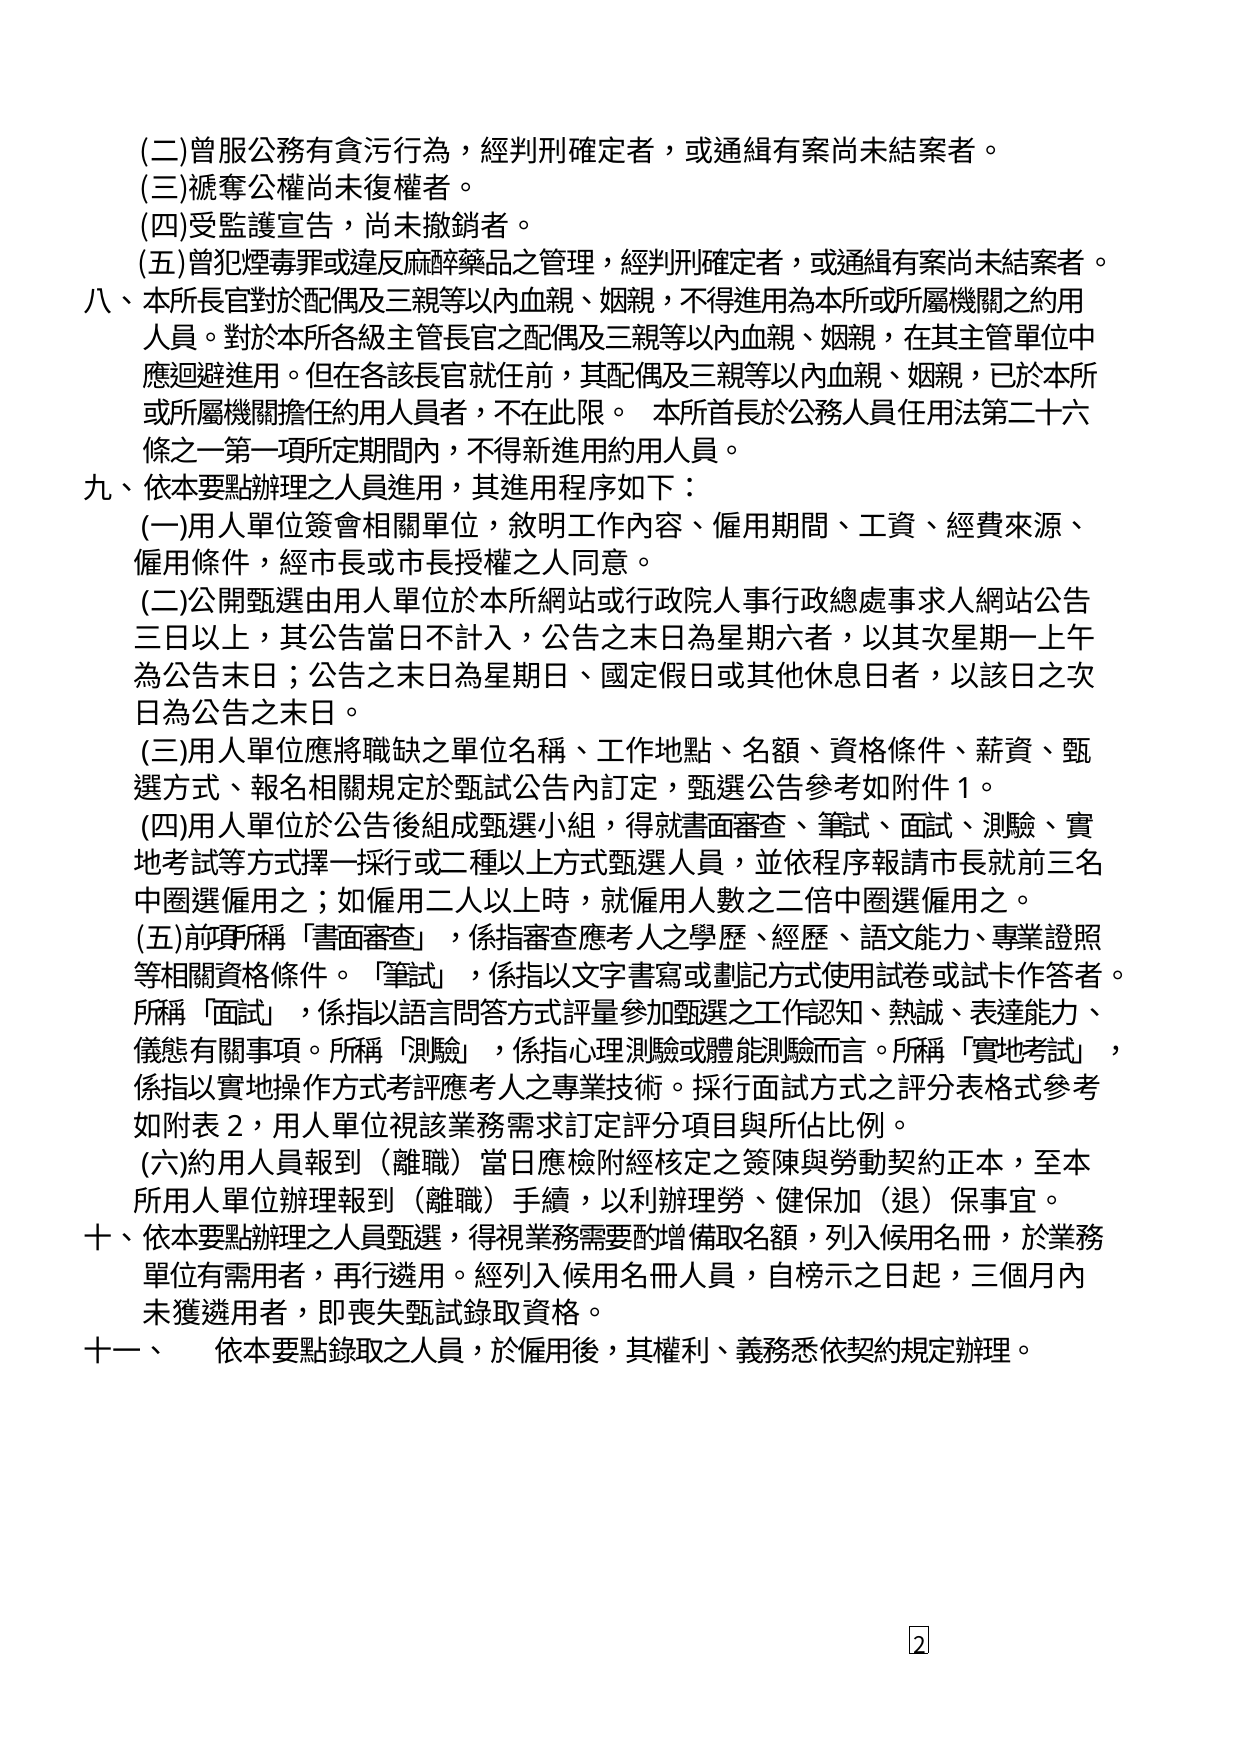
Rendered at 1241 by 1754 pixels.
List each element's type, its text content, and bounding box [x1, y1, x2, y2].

list 本所長官對於配偶及三親等以內血親、姻親，不得進用為本所或所屬機關之約用人員。對於本所各級主管長官之配偶及三親等以內血親、姻親，在其主管單位中應迴避進用。但在各該長官就任前，其配偶及三親等以內血親、姻親，已於本所或所屬機關擔任約用人員者，不在此限。 本所首長於公務人員任用法第二十六條之一第一項所定期間內，不得新進用約用人員。 [83, 281, 1105, 469]
text (五)前項所稱「書面審查」，係指審查應考人之學歷、經歷、語文能力、專業證照等相關資格條件。「筆試」，係指以文字書寫或劃記方式使用試卷或試卡作答者。所稱「面試」，係指以語言問答方式評量參加甄選之工作認知、熱誠、表達能力、儀態有關事項。所稱「測驗」，係指心理測驗或體能測驗而言。所稱「實地考試」，係指以實地操作方式考評應考人之專業技術。採行面試方式之評分表格式參考如附表2，用人單位視該業務需求訂定評分項目與所佔比例。 [133, 919, 1105, 1144]
text (六)約用人員報到（離職）當日應檢附經核定之簽陳與勞動契約正本，至本所用人單位辦理報到（離職）手續，以利辦理勞、健保加（退）保事宜。 [133, 1144, 1105, 1219]
text (三)禠奪公權尚未復權者。 [133, 169, 1105, 206]
text (四)受監護宣告，尚未撤銷者。 [133, 206, 1105, 244]
text (五)曾犯煙毒罪或違反麻醉藥品之管理，經判刑確定者，或通緝有案尚未結案者。 [133, 244, 1105, 281]
list 依本要點辦理之人員進用，其進用程序如下： [83, 469, 1105, 506]
text (三)用人單位應將職缺之單位名稱、工作地點、名額、資格條件、薪資、甄選方式、報名相關規定於甄試公告內訂定，甄選公告參考如附件1。 [133, 731, 1105, 806]
text (一)用人單位簽會相關單位，敘明工作內容、僱用期間、工資、經費來源、僱用條件，經市長或市長授權之人同意。 [133, 506, 1105, 581]
text (二)公開甄選由用人單位於本所網站或行政院人事行政總處事求人網站公告三日以上，其公告當日不計入，公告之末日為星期六者，以其次星期一上午為公告末日；公告之末日為星期日、國定假日或其他休息日者，以該日之次日為公告之末日。 [133, 581, 1105, 731]
list 依本要點辦理之人員甄選，得視業務需要酌增備取名額，列入候用名冊，於業務單位有需用者，再行遴用。經列入候用名冊人員，自榜示之日起，三個月內未獲遴用者，即喪失甄試錄取資格。 [83, 1219, 1105, 1331]
text (四)用人單位於公告後組成甄選小組，得就書面審查、筆試、面試、測驗、實地考試等方式擇一採行或二種以上方式甄選人員，並依程序報請市長就前三名中圈選僱用之；如僱用二人以上時，就僱用人數之二倍中圈選僱用之。 [133, 806, 1105, 919]
text (二)曾服公務有貪污行為，經判刑確定者，或通緝有案尚未結案者。 [133, 131, 1105, 169]
list 依本要點錄取之人員，於僱用後，其權利、義務悉依契約規定辦理。 [83, 1331, 1105, 1369]
